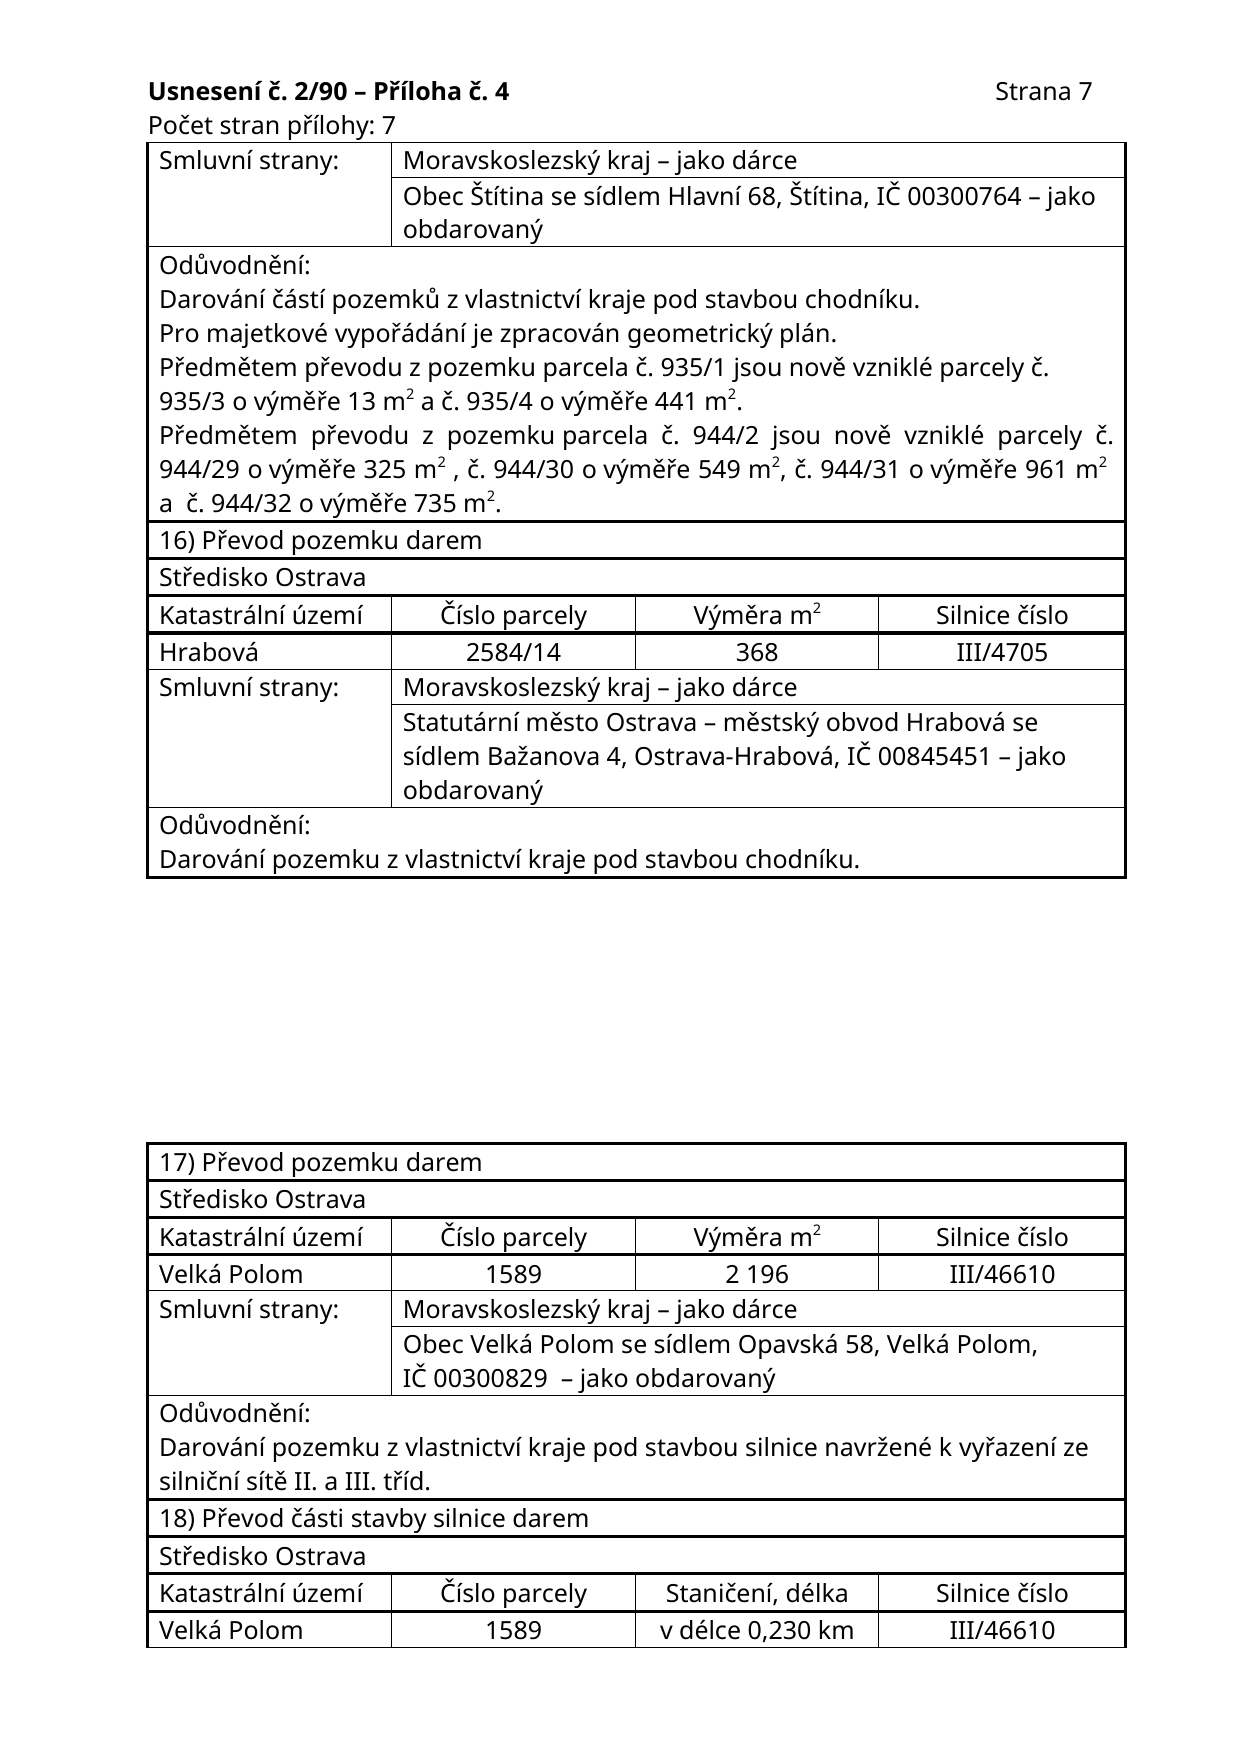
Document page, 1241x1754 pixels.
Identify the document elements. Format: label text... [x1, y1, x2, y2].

table_cell Středisko Ostrava [149, 560, 1124, 594]
table_cell Velká Polom [149, 1613, 391, 1647]
table_cell Silnice číslo [879, 597, 1124, 631]
table_cell Silnice číslo [879, 1219, 1124, 1253]
table_cell Středisko Ostrava [149, 1538, 1124, 1572]
table_cell Odůvodnění: Darování částí pozemků z vlastnictví kraje pod stavbou chodníku. Pro majetkové vypořádání je zpracován geometrický plán. Předmětem převodu z pozemku parcela č. 935/1 jsou nově vzniklé parcely č. 935/3 o výměře 13 m2 a č. 935/4 o výměře 441 m2. Předmětem převodu z pozemku parcela č. 944/2 jsou nově vzniklé parcely č. 944/29 o výměře 325 m2 , č. 944/30 o výměře 549 m2, č. 944/31 o výměře 961 m2 a č. 944/32 o výměře 735 m2. [149, 247, 1124, 520]
table_cell Výměra m2 [636, 1219, 878, 1253]
table_cell Odůvodnění: Darování pozemku z vlastnictví kraje pod stavbou chodníku. [149, 808, 1124, 876]
table_cell Moravskoslezský kraj – jako dárce [392, 143, 1124, 177]
table_cell Katastrální území [149, 597, 391, 631]
table_cell Obec Štítina se sídlem Hlavní 68, Štítina, IČ 00300764 – jako obdarovaný [392, 178, 1124, 246]
table_cell Moravskoslezský kraj – jako dárce [392, 1291, 1124, 1326]
table_cell Statutární město Ostrava – městský obvod Hrabová se sídlem Bažanova 4, Ostrava-Hrabová, IČ 00845451 – jako obdarovaný [392, 705, 1124, 807]
table_cell Středisko Ostrava [149, 1182, 1124, 1216]
table_cell 2 196 [636, 1256, 878, 1290]
table_cell 1589 [392, 1256, 635, 1290]
table_cell 18) Převod části stavby silnice darem [149, 1501, 1124, 1535]
table_cell III/46610 [879, 1613, 1124, 1647]
table_cell Katastrální území [149, 1575, 391, 1609]
table_cell Silnice číslo [879, 1575, 1124, 1609]
table_cell Výměra m2 [636, 597, 878, 631]
table_cell v délce 0,230 km [636, 1613, 878, 1647]
table_cell Číslo parcely [392, 597, 635, 631]
table_cell Velká Polom [149, 1256, 391, 1290]
table_cell 2584/14 [392, 635, 635, 668]
table_cell Staničení, délka [636, 1575, 878, 1609]
table_cell Číslo parcely [392, 1575, 635, 1609]
table_cell Obec Velká Polom se sídlem Opavská 58, Velká Polom, IČ 00300829 – jako obdarovaný [392, 1327, 1124, 1395]
table_cell Katastrální území [149, 1219, 391, 1253]
table_cell Číslo parcely [392, 1219, 635, 1253]
table_cell 368 [636, 635, 878, 668]
table_cell Smluvní strany: [149, 1291, 391, 1395]
table_cell III/46610 [879, 1256, 1124, 1290]
table_cell 1589 [392, 1613, 635, 1647]
table_cell 16) Převod pozemku darem [149, 523, 1124, 557]
table_cell Smluvní strany: [149, 670, 391, 807]
table_cell III/4705 [879, 635, 1124, 668]
table_header 17) Převod pozemku darem [149, 1145, 1124, 1179]
table_cell Moravskoslezský kraj – jako dárce [392, 670, 1124, 704]
table_cell Odůvodnění: Darování pozemku z vlastnictví kraje pod stavbou silnice navržené k vyřazení ze silniční sítě II. a III. tříd. [149, 1396, 1124, 1498]
table_cell Smluvní strany: [149, 143, 391, 246]
table_cell Hrabová [149, 635, 391, 668]
